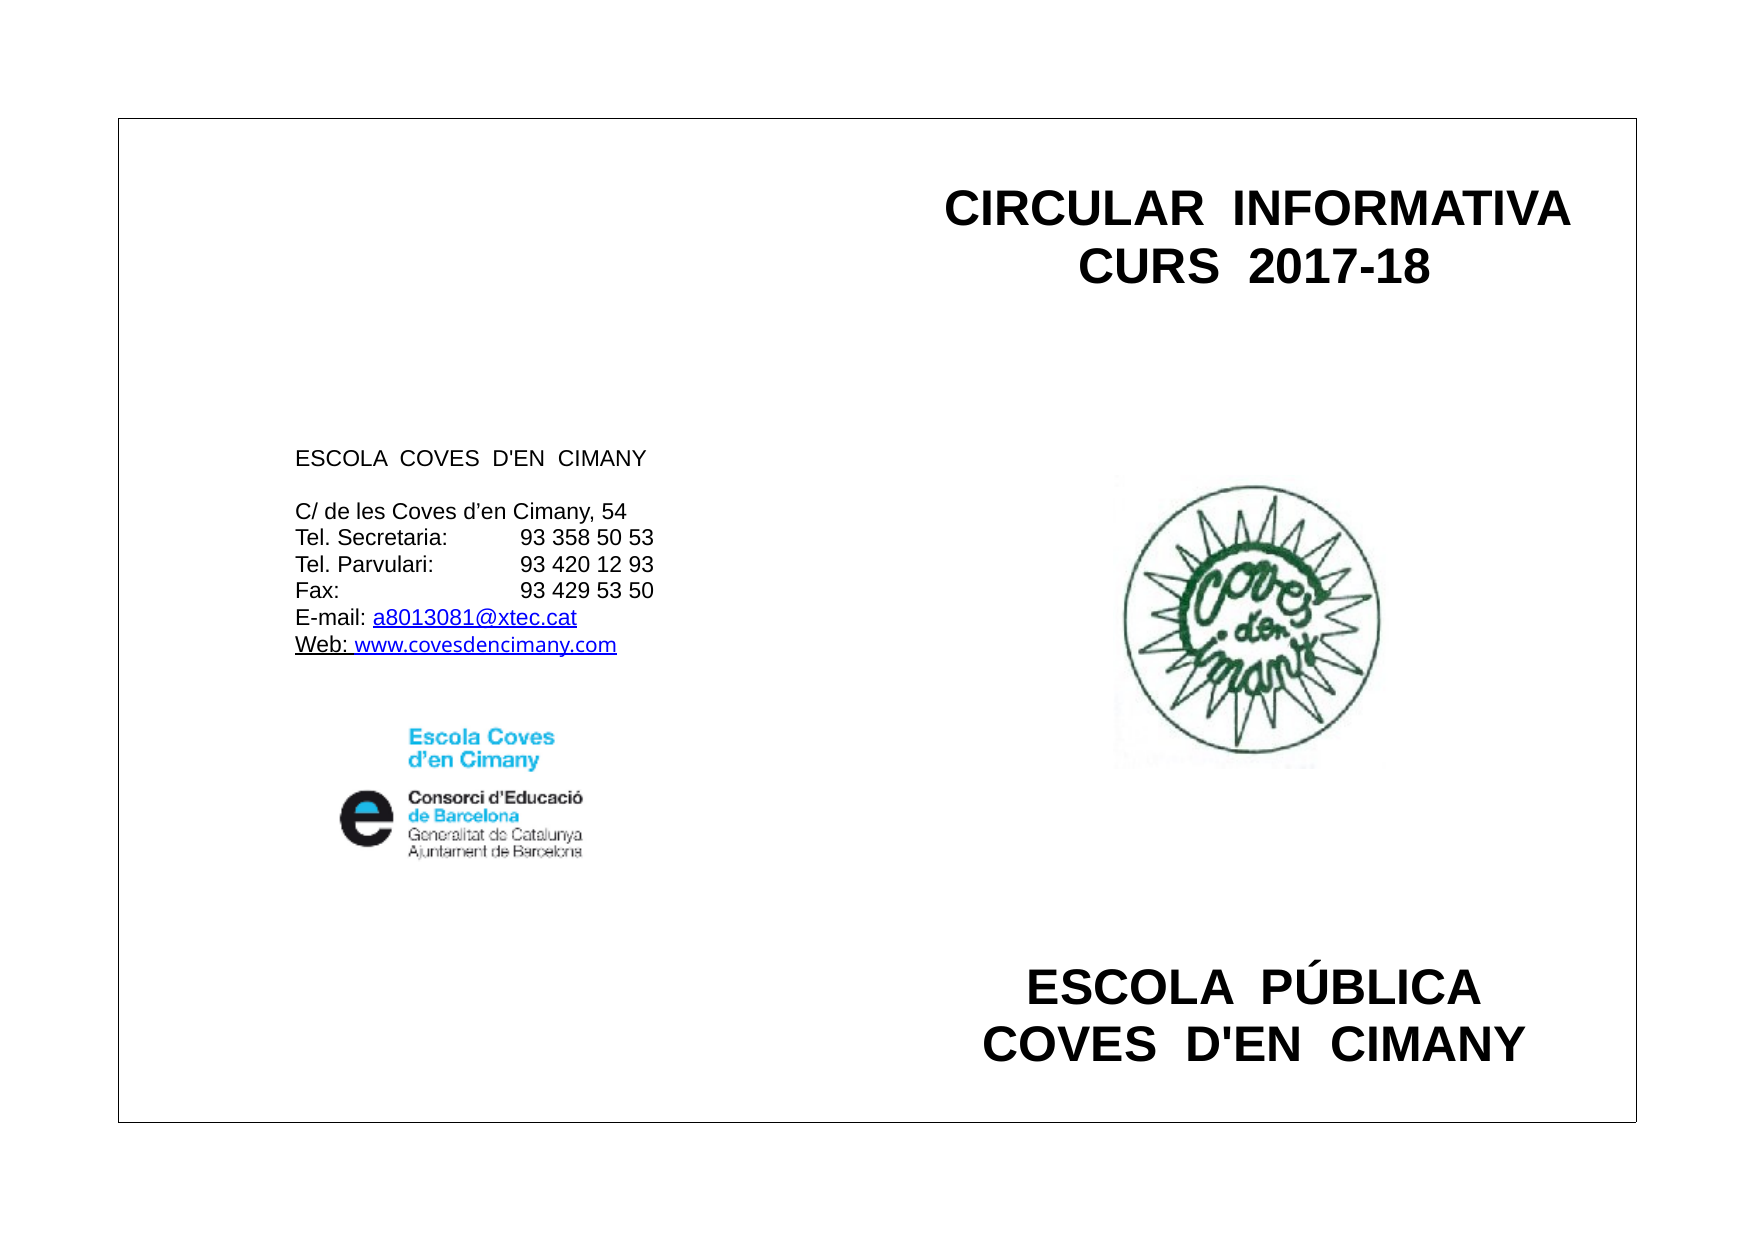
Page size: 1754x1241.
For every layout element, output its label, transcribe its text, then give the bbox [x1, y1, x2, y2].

text C/ de les Coves d’en Cimany, 54 [295, 498, 703, 524]
text E-mail: a8013081@xtec.cat [295, 603, 703, 630]
text CIRCULAR INFORMATIVA [877, 179, 1633, 236]
text Tel. Secretaria: 93 358 50 53 [295, 524, 703, 551]
text Tel. Parvulari: 93 420 12 93 [295, 551, 703, 577]
text ESCOLA PÚBLICA [877, 957, 1633, 1015]
picture [1113, 475, 1397, 769]
text ESCOLA COVES D'EN CIMANY [295, 445, 703, 472]
text COVES D'EN CIMANY [877, 1015, 1633, 1072]
text Fax: 93 429 53 50 [295, 577, 703, 603]
text CURS 2017-18 [877, 236, 1633, 294]
text Web: www.covesdencimany.com [295, 630, 703, 658]
